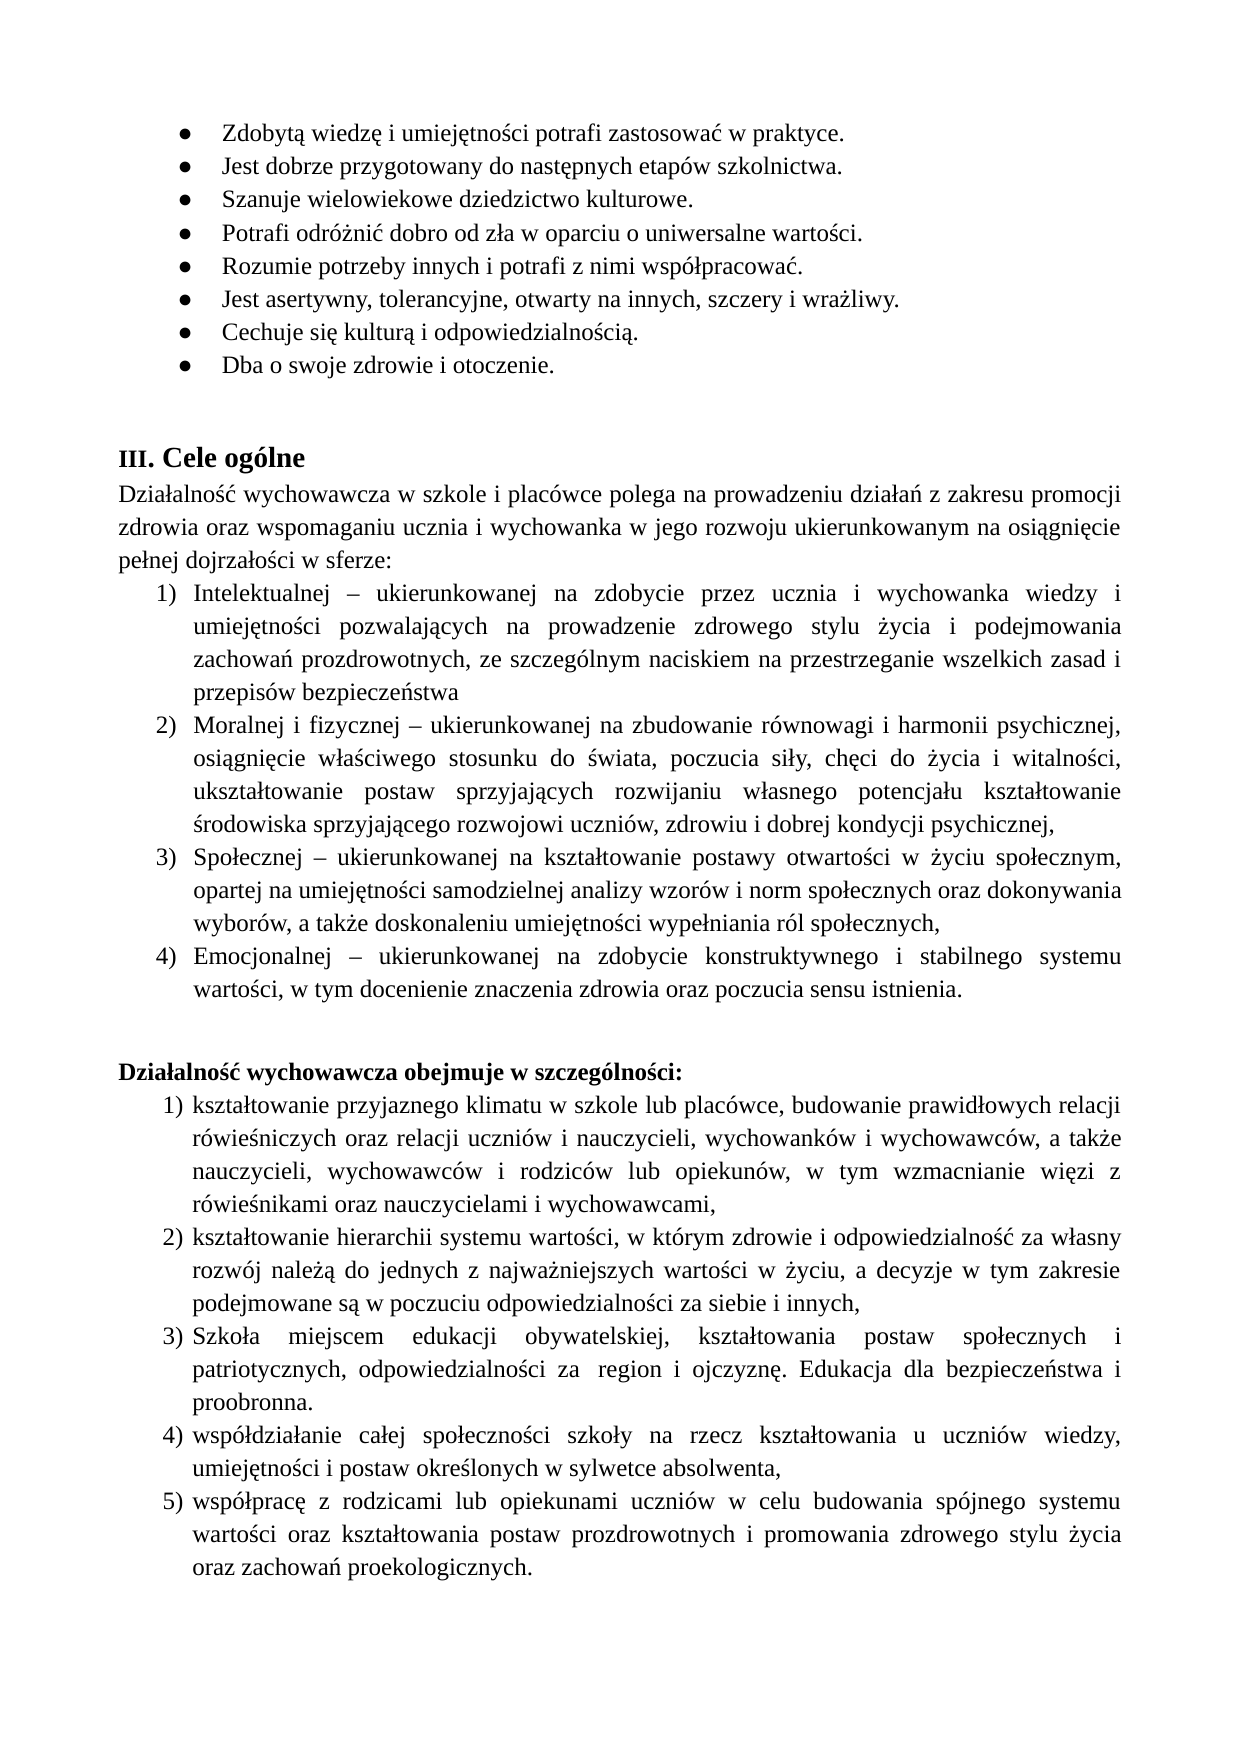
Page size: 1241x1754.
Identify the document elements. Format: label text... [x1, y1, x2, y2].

list Dba o swoje zdrowie i otoczenie. [177, 350, 1122, 379]
list Jest dobrze przygotowany do następnych etapów szkolnictwa. [177, 151, 1122, 180]
list Intelektualnej – ukierunkowanej na zdobycie przez ucznia i wychowanka wiedzy i umiejętności pozwalających na prowadzenie zdrowego stylu życia i podejmowania zachowań prozdrowotnych, ze szczególnym naciskiem na przestrzeganie wszelkich zasad i przepisów bezpieczeństwa [156, 578, 1122, 706]
text III. Cele ogólne [118, 441, 1122, 474]
list współpracę z rodzicami lub opiekunami uczniów w celu budowania spójnego systemu wartości oraz kształtowania postaw prozdrowotnych i promowania zdrowego stylu życia oraz zachowań proekologicznych. [162, 1486, 1122, 1581]
list kształtowanie hierarchii systemu wartości, w którym zdrowie i odpowiedzialność za własny rozwój należą do jednych z najważniejszych wartości w życiu, a decyzje w tym zakresie podejmowane są w poczuciu odpowiedzialności za siebie i innych, [162, 1222, 1122, 1317]
text Działalność wychowawcza obejmuje w szczególności: [118, 1057, 1122, 1086]
list Zdobytą wiedzę i umiejętności potrafi zastosować w praktyce. [177, 118, 1122, 147]
list Potrafi odróżnić dobro od zła w oparciu o uniwersalne wartości. [177, 217, 1122, 246]
list Moralnej i fizycznej – ukierunkowanej na zbudowanie równowagi i harmonii psychicznej, osiągnięcie właściwego stosunku do świata, poczucia siły, chęci do życia i witalności, ukształtowanie postaw sprzyjających rozwijaniu własnego potencjału kształtowanie środowiska sprzyjającego rozwojowi uczniów, zdrowiu i dobrej kondycji psychicznej, [156, 710, 1122, 838]
list współdziałanie całej społeczności szkoły na rzecz kształtowania u uczniów wiedzy, umiejętności i postaw określonych w sylwetce absolwenta, [162, 1420, 1122, 1482]
list Rozumie potrzeby innych i potrafi z nimi współpracować. [177, 251, 1122, 279]
list Jest asertywny, tolerancyjne, otwarty na innych, szczery i wrażliwy. [177, 284, 1122, 313]
list Szanuje wielowiekowe dziedzictwo kulturowe. [177, 184, 1122, 213]
text Działalność wychowawcza w szkole i placówce polega na prowadzeniu działań z zakresu promocji zdrowia oraz wspomaganiu ucznia i wychowanka w jego rozwoju ukierunkowanym na osiągnięcie pełnej dojrzałości w sferze: [118, 479, 1122, 574]
list Szkoła miejscem edukacji obywatelskiej, kształtowania postaw społecznych i patriotycznych, odpowiedzialności za region i ojczyznę. Edukacja dla bezpieczeństwa i proobronna. [162, 1321, 1122, 1416]
list Emocjonalnej – ukierunkowanej na zdobycie konstruktywnego i stabilnego systemu wartości, w tym docenienie znaczenia zdrowia oraz poczucia sensu istnienia. [156, 941, 1122, 1003]
list Cechuje się kulturą i odpowiedzialnością. [177, 317, 1122, 346]
list kształtowanie przyjaznego klimatu w szkole lub placówce, budowanie prawidłowych relacji rówieśniczych oraz relacji uczniów i nauczycieli, wychowanków i wychowawców, a także nauczycieli, wychowawców i rodziców lub opiekunów, w tym wzmacnianie więzi z rówieśnikami oraz nauczycielami i wychowawcami, [162, 1090, 1122, 1218]
list Społecznej – ukierunkowanej na kształtowanie postawy otwartości w życiu społecznym, opartej na umiejętności samodzielnej analizy wzorów i norm społecznych oraz dokonywania wyborów, a także doskonaleniu umiejętności wypełniania ról społecznych, [156, 842, 1122, 937]
